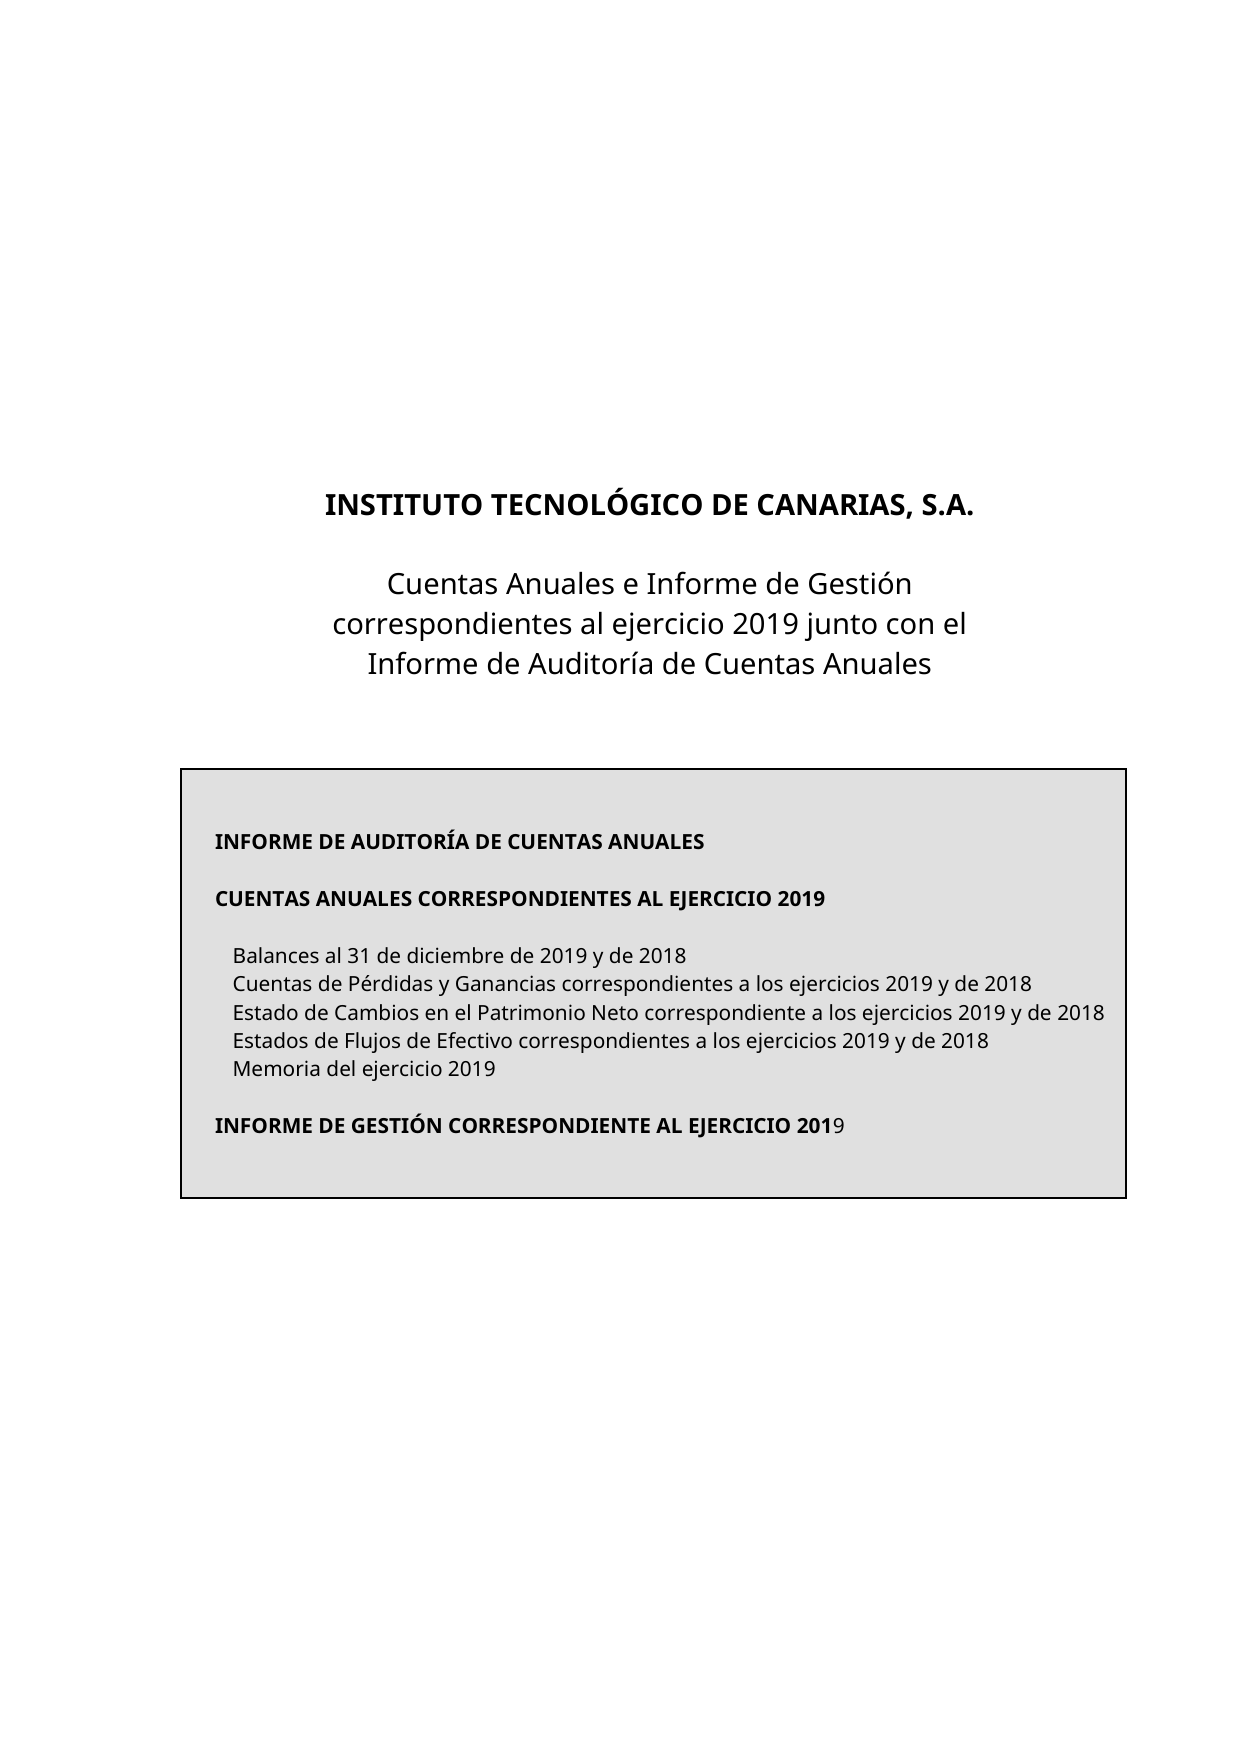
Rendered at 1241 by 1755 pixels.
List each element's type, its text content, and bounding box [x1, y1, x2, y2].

table_header INSTITUTO TECNOLÓGICO DE CANARIAS, S.A. Cuentas Anuales e Informe de Gestión correspondientes al ejercicio 2019 junto con el Informe de Auditoría de Cuentas Anuales [281, 445, 1019, 683]
table_header INFORME DE AUDITORÍA DE CUENTAS ANUALES CUENTAS ANUALES CORRESPONDIENTES AL EJERCICIO 2019 Balances al 31 de diciembre de 2019 y de 2018 Cuentas de Pérdidas y Ganancias correspondientes a los ejercicios 2019 y de 2018 Estado de Cambios en el Patrimonio Neto correspondiente a los ejercicios 2019 y de 2018 Estados de Flujos de Efectivo correspondientes a los ejercicios 2019 y de 2018 Memoria del ejercicio 2019 INFORME DE GESTIÓN CORRESPONDIENTE AL EJERCICIO 2019 [211, 770, 1125, 1197]
table_header [182, 770, 211, 1197]
